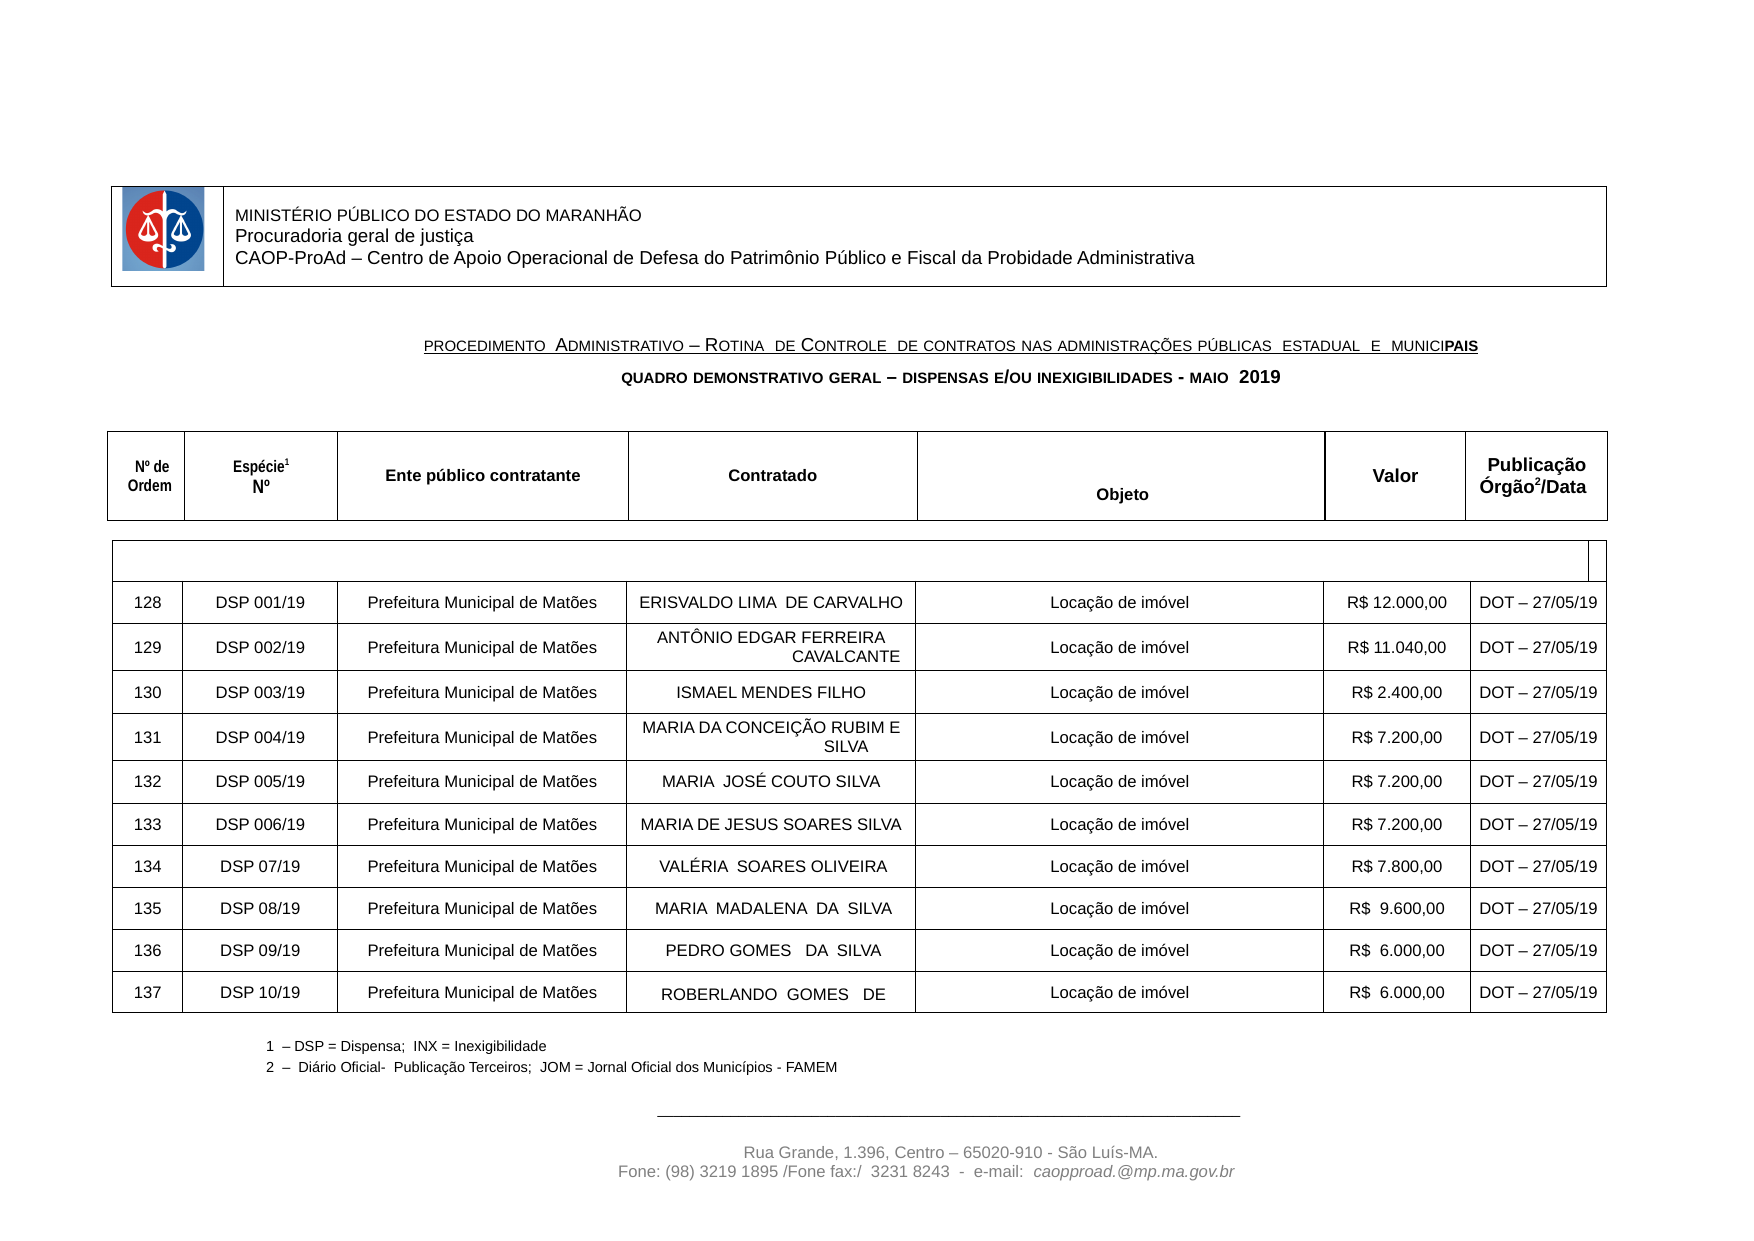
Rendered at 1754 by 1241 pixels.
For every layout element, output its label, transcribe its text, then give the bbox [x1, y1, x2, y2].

table_cell Prefeitura Municipal de Matões [338, 930, 626, 971]
table_cell Prefeitura Municipal de Matões [338, 761, 626, 802]
table_cell MARIA DE JESUS SOARES SILVA [627, 804, 915, 845]
table_cell MARIA JOSÉ COUTO SILVA [627, 761, 915, 802]
table_cell 130 [113, 671, 182, 713]
table_cell R$ 7.800,00 [1324, 846, 1470, 887]
table_cell MARIA DA CONCEIÇÃO RUBIM E SILVA [627, 714, 915, 760]
table_cell R$ 9.600,00 [1324, 888, 1470, 929]
table_cell R$ 6.000,00 [1324, 930, 1470, 971]
table_cell R$ 7.200,00 [1324, 761, 1470, 802]
table_cell DOT – 27/05/19 [1471, 714, 1606, 760]
table_cell Prefeitura Municipal de Matões [338, 888, 626, 929]
table_cell DSP 08/19 [183, 888, 337, 929]
table_cell MARIA MADALENA DA SILVA [627, 888, 915, 929]
table_header [113, 541, 1588, 581]
table_cell 133 [113, 804, 182, 845]
table_cell Locação de imóvel [916, 930, 1323, 971]
table_cell R$ 7.200,00 [1324, 804, 1470, 845]
table_cell DSP 07/19 [183, 846, 337, 887]
table_cell ROBERLANDO GOMES DE [627, 972, 915, 1012]
picture [122, 187, 205, 271]
table_cell DOT – 27/05/19 [1471, 972, 1606, 1012]
table_cell R$ 6.000,00 [1324, 972, 1470, 1012]
table_cell ERISVALDO LIMA DE CARVALHO [627, 582, 915, 623]
table_cell Locação de imóvel [916, 972, 1323, 1012]
table_cell DSP 003/19 [183, 671, 337, 713]
table_cell DOT – 27/05/19 [1471, 846, 1606, 887]
table_header [1589, 541, 1606, 581]
table_cell Locação de imóvel [916, 714, 1323, 760]
table_cell Prefeitura Municipal de Matões [338, 846, 626, 887]
table_cell DSP 005/19 [183, 761, 337, 802]
table_cell Prefeitura Municipal de Matões [338, 714, 626, 760]
table_cell DOT – 27/05/19 [1471, 671, 1606, 713]
table_cell DOT – 27/05/19 [1471, 804, 1606, 845]
table_cell R$ 11.040,00 [1324, 624, 1470, 670]
table_cell 128 [113, 582, 182, 623]
table_cell R$ 2.400,00 [1324, 671, 1470, 713]
table_cell ANTÔNIO EDGAR FERREIRA CAVALCANTE [627, 624, 915, 670]
table_cell Prefeitura Municipal de Matões [338, 582, 626, 623]
table_cell DOT – 27/05/19 [1471, 582, 1606, 623]
table_cell Locação de imóvel [916, 888, 1323, 929]
table_cell R$ 7.200,00 [1324, 714, 1470, 760]
table_cell DSP 002/19 [183, 624, 337, 670]
table_cell R$ 12.000,00 [1324, 582, 1470, 623]
table_cell 129 [113, 624, 182, 670]
table_cell 132 [113, 761, 182, 802]
table_cell 135 [113, 888, 182, 929]
table_cell 136 [113, 930, 182, 971]
table_cell DSP 006/19 [183, 804, 337, 845]
table_cell 131 [113, 714, 182, 760]
table_cell DOT – 27/05/19 [1471, 624, 1606, 670]
table_cell ISMAEL MENDES FILHO [627, 671, 915, 713]
table_cell 134 [113, 846, 182, 887]
table_cell 137 [113, 972, 182, 1012]
table_cell PEDRO GOMES DA SILVA [627, 930, 915, 971]
table_cell Locação de imóvel [916, 671, 1323, 713]
table_cell Prefeitura Municipal de Matões [338, 804, 626, 845]
table_cell Locação de imóvel [916, 846, 1323, 887]
table_cell Prefeitura Municipal de Matões [338, 671, 626, 713]
table_cell DSP 09/19 [183, 930, 337, 971]
table_cell Prefeitura Municipal de Matões [338, 624, 626, 670]
table_cell DOT – 27/05/19 [1471, 930, 1606, 971]
table_cell Locação de imóvel [916, 582, 1323, 623]
table_cell DSP 10/19 [183, 972, 337, 1012]
table_cell VALÉRIA SOARES OLIVEIRA [627, 846, 915, 887]
table_cell Prefeitura Municipal de Matões [338, 972, 626, 1012]
table_cell DSP 004/19 [183, 714, 337, 760]
table_cell Locação de imóvel [916, 804, 1323, 845]
table_cell Locação de imóvel [916, 761, 1323, 802]
table_cell Locação de imóvel [916, 624, 1323, 670]
table_cell DOT – 27/05/19 [1471, 888, 1606, 929]
table_cell DSP 001/19 [183, 582, 337, 623]
table_cell DOT – 27/05/19 [1471, 761, 1606, 802]
